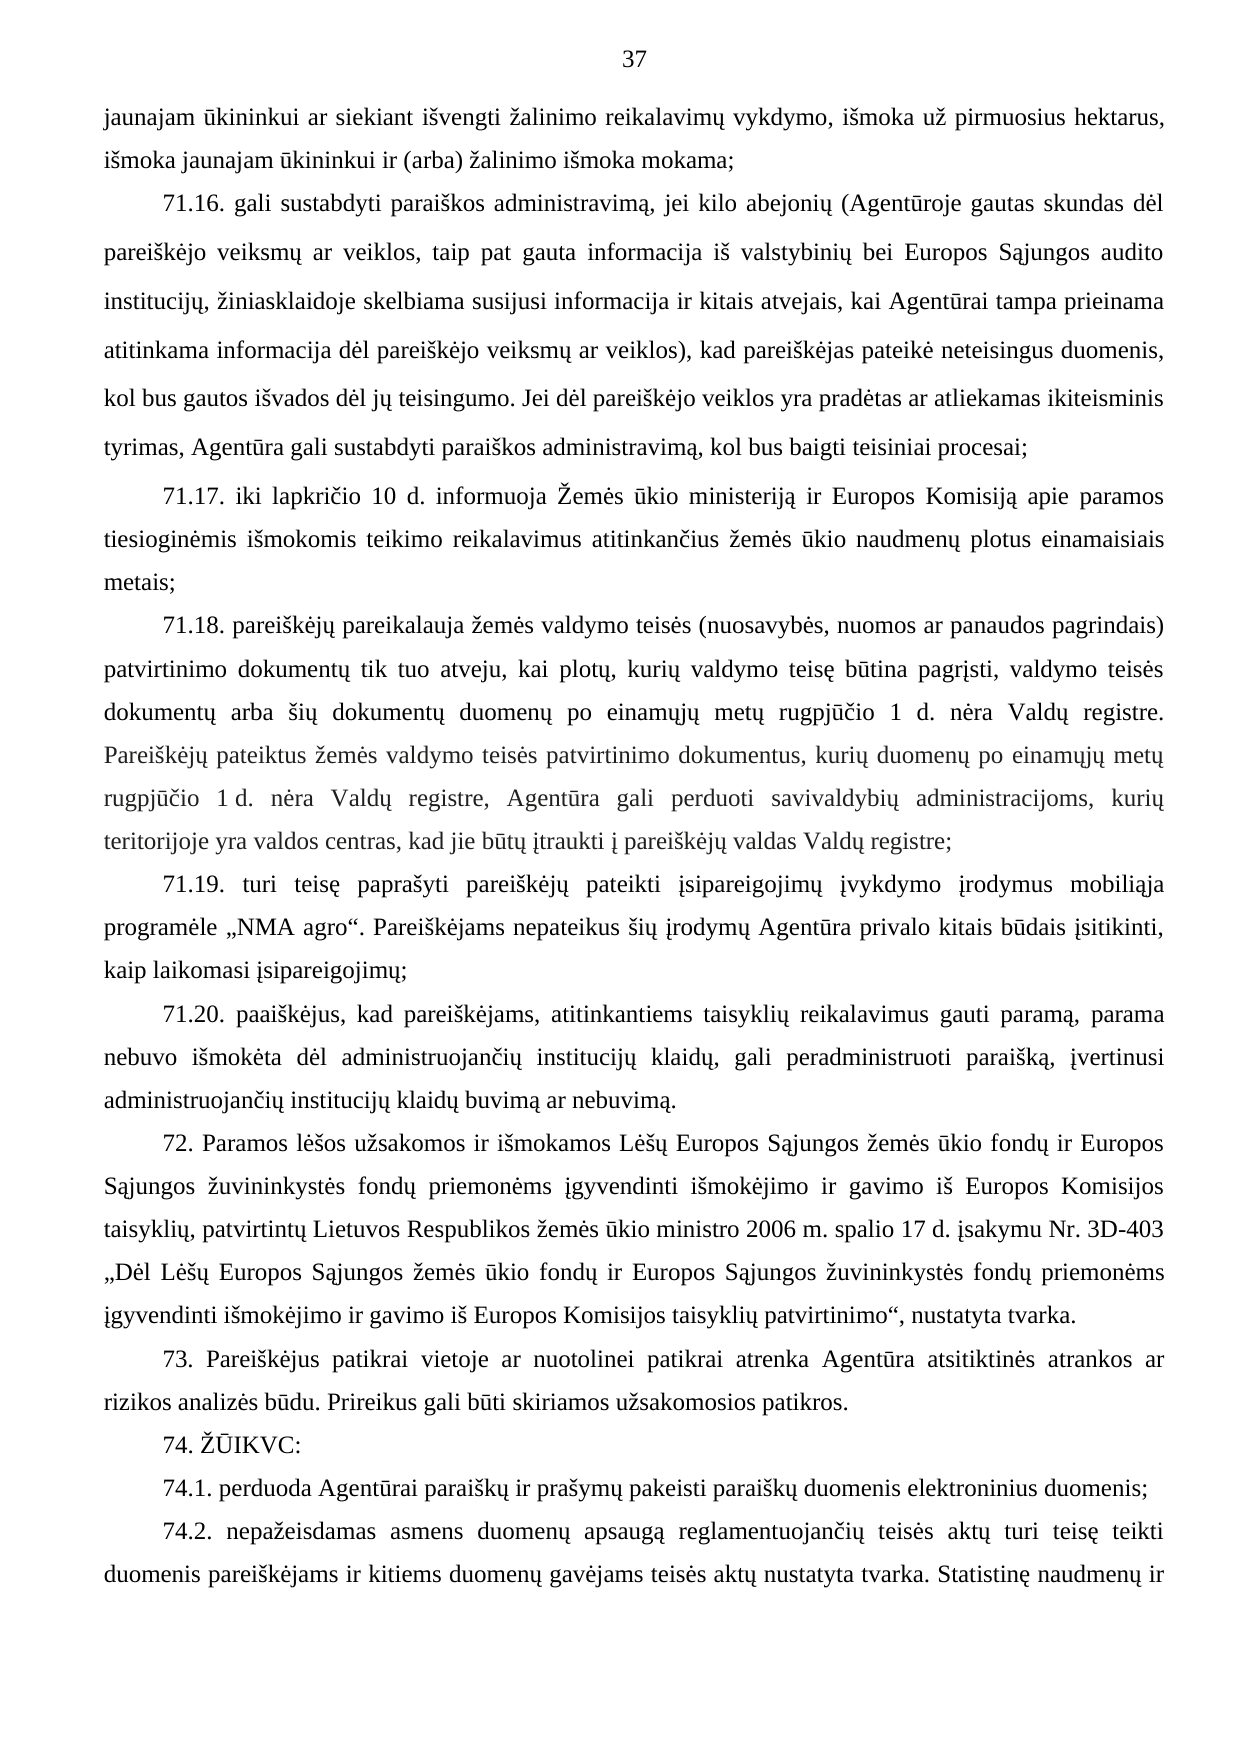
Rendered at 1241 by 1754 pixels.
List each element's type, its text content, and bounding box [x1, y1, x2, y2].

text 74. ŽŪIKVC: [103, 1430, 1165, 1459]
text 71.17. iki lapkričio 10 d. informuoja Žemės ūkio ministeriją ir Europos Komisiją apie paramos tiesioginėmis išmokomis teikimo reikalavimus atitinkančius žemės ūkio naudmenų plotus einamaisiais metais; [103, 481, 1165, 596]
text 71.20. paaiškėjus, kad pareiškėjams, atitinkantiems taisyklių reikalavimus gauti paramą, parama nebuvo išmokėta dėl administruojančių institucijų klaidų, gali peradministruoti paraišką, įvertinusi administruojančių institucijų klaidų buvimą ar nebuvimą. [103, 999, 1165, 1114]
text jaunajam ūkininkui ar siekiant išvengti žalinimo reikalavimų vykdymo, išmoka už pirmuosius hektarus, išmoka jaunajam ūkininkui ir (arba) žalinimo išmoka mokama; [103, 102, 1165, 174]
text 71.18. pareiškėjų pareikalauja žemės valdymo teisės (nuosavybės, nuomos ar panaudos pagrindais) patvirtinimo dokumentų tik tuo atveju, kai plotų, kurių valdymo teisę būtina pagrįsti, valdymo teisės dokumentų arba šių dokumentų duomenų po einamųjų metų rugpjūčio 1 d. nėra Valdų registre. Pareiškėjų pateiktus žemės valdymo teisės patvirtinimo dokumentus, kurių duomenų po einamųjų metų rugpjūčio 1 d. nėra Valdų registre, Agentūra gali perduoti savivaldybių administracijoms, kurių teritorijoje yra valdos centras, kad jie būtų įtraukti į pareiškėjų valdas Valdų registre; [103, 611, 1165, 855]
text 71.16. gali sustabdyti paraiškos administravimą, jei kilo abejonių (Agentūroje gautas skundas dėl pareiškėjo veiksmų ar veiklos, taip pat gauta informacija iš valstybinių bei Europos Sąjungos audito institucijų, žiniasklaidoje skelbiama susijusi informacija ir kitais atvejais, kai Agentūrai tampa prieinama atitinkama informacija dėl pareiškėjo veiksmų ar veiklos), kad pareiškėjas pateikė neteisingus duomenis, kol bus gautos išvados dėl jų teisingumo. Jei dėl pareiškėjo veiklos yra pradėtas ar atliekamas ikiteisminis tyrimas, Agentūra gali sustabdyti paraiškos administravimą, kol bus baigti teisiniai procesai; [103, 188, 1165, 461]
text 74.1. perduoda Agentūrai paraiškų ir prašymų pakeisti paraiškų duomenis elektroninius duomenis; [103, 1473, 1165, 1502]
text 72. Paramos lėšos užsakomos ir išmokamos Lėšų Europos Sąjungos žemės ūkio fondų ir Europos Sąjungos žuvininkystės fondų priemonėms įgyvendinti išmokėjimo ir gavimo iš Europos Komisijos taisyklių, patvirtintų Lietuvos Respublikos žemės ūkio ministro 2006 m. spalio 17 d. įsakymu Nr. 3D-403 „Dėl Lėšų Europos Sąjungos žemės ūkio fondų ir Europos Sąjungos žuvininkystės fondų priemonėms įgyvendinti išmokėjimo ir gavimo iš Europos Komisijos taisyklių patvirtinimo“, nustatyta tvarka. [103, 1128, 1165, 1329]
text 74.2. nepažeisdamas asmens duomenų apsaugą reglamentuojančių teisės aktų turi teisę teikti duomenis pareiškėjams ir kitiems duomenų gavėjams teisės aktų nustatyta tvarka. Statistinę naudmenų ir [103, 1516, 1165, 1588]
text 73. Pareiškėjus patikrai vietoje ar nuotolinei patikrai atrenka Agentūra atsitiktinės atrankos ar rizikos analizės būdu. Prireikus gali būti skiriamos užsakomosios patikros. [103, 1344, 1165, 1416]
text 71.19. turi teisę paprašyti pareiškėjų pateikti įsipareigojimų įvykdymo įrodymus mobiliąja programėle „NMA agro“. Pareiškėjams nepateikus šių įrodymų Agentūra privalo kitais būdais įsitikinti, kaip laikomasi įsipareigojimų; [103, 869, 1165, 984]
